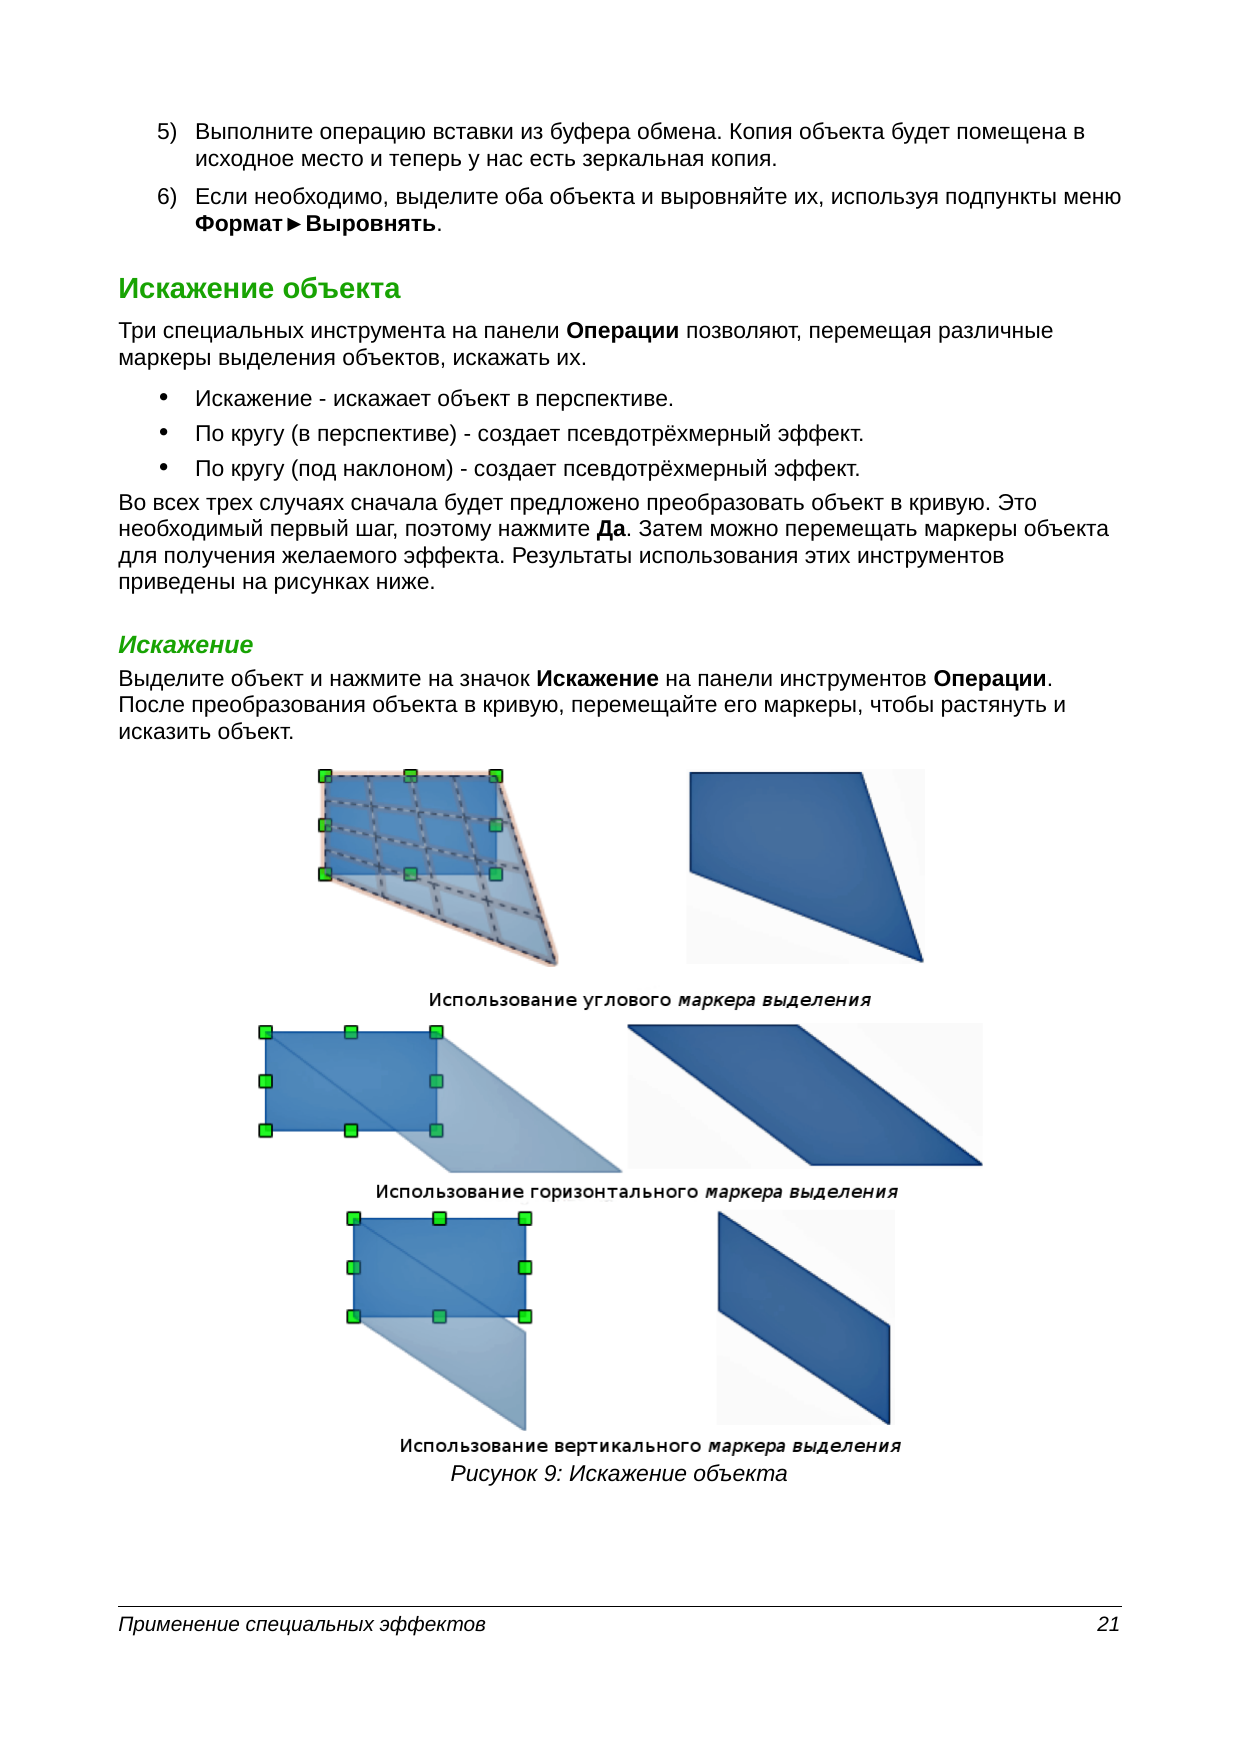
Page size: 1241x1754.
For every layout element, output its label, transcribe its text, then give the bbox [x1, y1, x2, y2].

list По кругу (под наклоном) - создает псевдотрёхмерный эффект. [156, 453, 1122, 483]
list По кругу (в перспективе) - создает псевдотрёхмерный эффект. [156, 418, 1122, 447]
text Во всех трех случаях сначала будет предложено преобразовать объект в кривую. Это необходимый первый шаг, поэтому нажмите Да. Затем можно перемещать маркеры объекта для получения желаемого эффекта. Результаты использования этих инструментов приведены на рисунках ниже. [118, 489, 1122, 594]
text Три специальных инструмента на панели Операции позволяют, перемещая различные маркеры выделения объектов, искажать их. [118, 317, 1122, 370]
list Выполните операцию вставки из буфера обмена. Копия объекта будет помещена в исходное место и теперь у нас есть зеркальная копия. [177, 118, 1122, 171]
picture [257, 769, 983, 1461]
subtitle Искажение [118, 630, 1122, 659]
subtitle Искажение объекта [118, 272, 1122, 305]
text Рисунок 9: Искажение объекта [238, 769, 1002, 1487]
text Выделите объект и нажмите на значок Искажение на панели инструментов Операции. После преобразования объекта в кривую, перемещайте его маркеры, чтобы растянуть и исказить объект. [118, 665, 1122, 744]
list Искажение - искажает объект в перспективе. [156, 383, 1122, 412]
list Если необходимо, выделите оба объекта и выровняйте их, используя подпункты меню Формат►Выровнять. [177, 183, 1122, 236]
